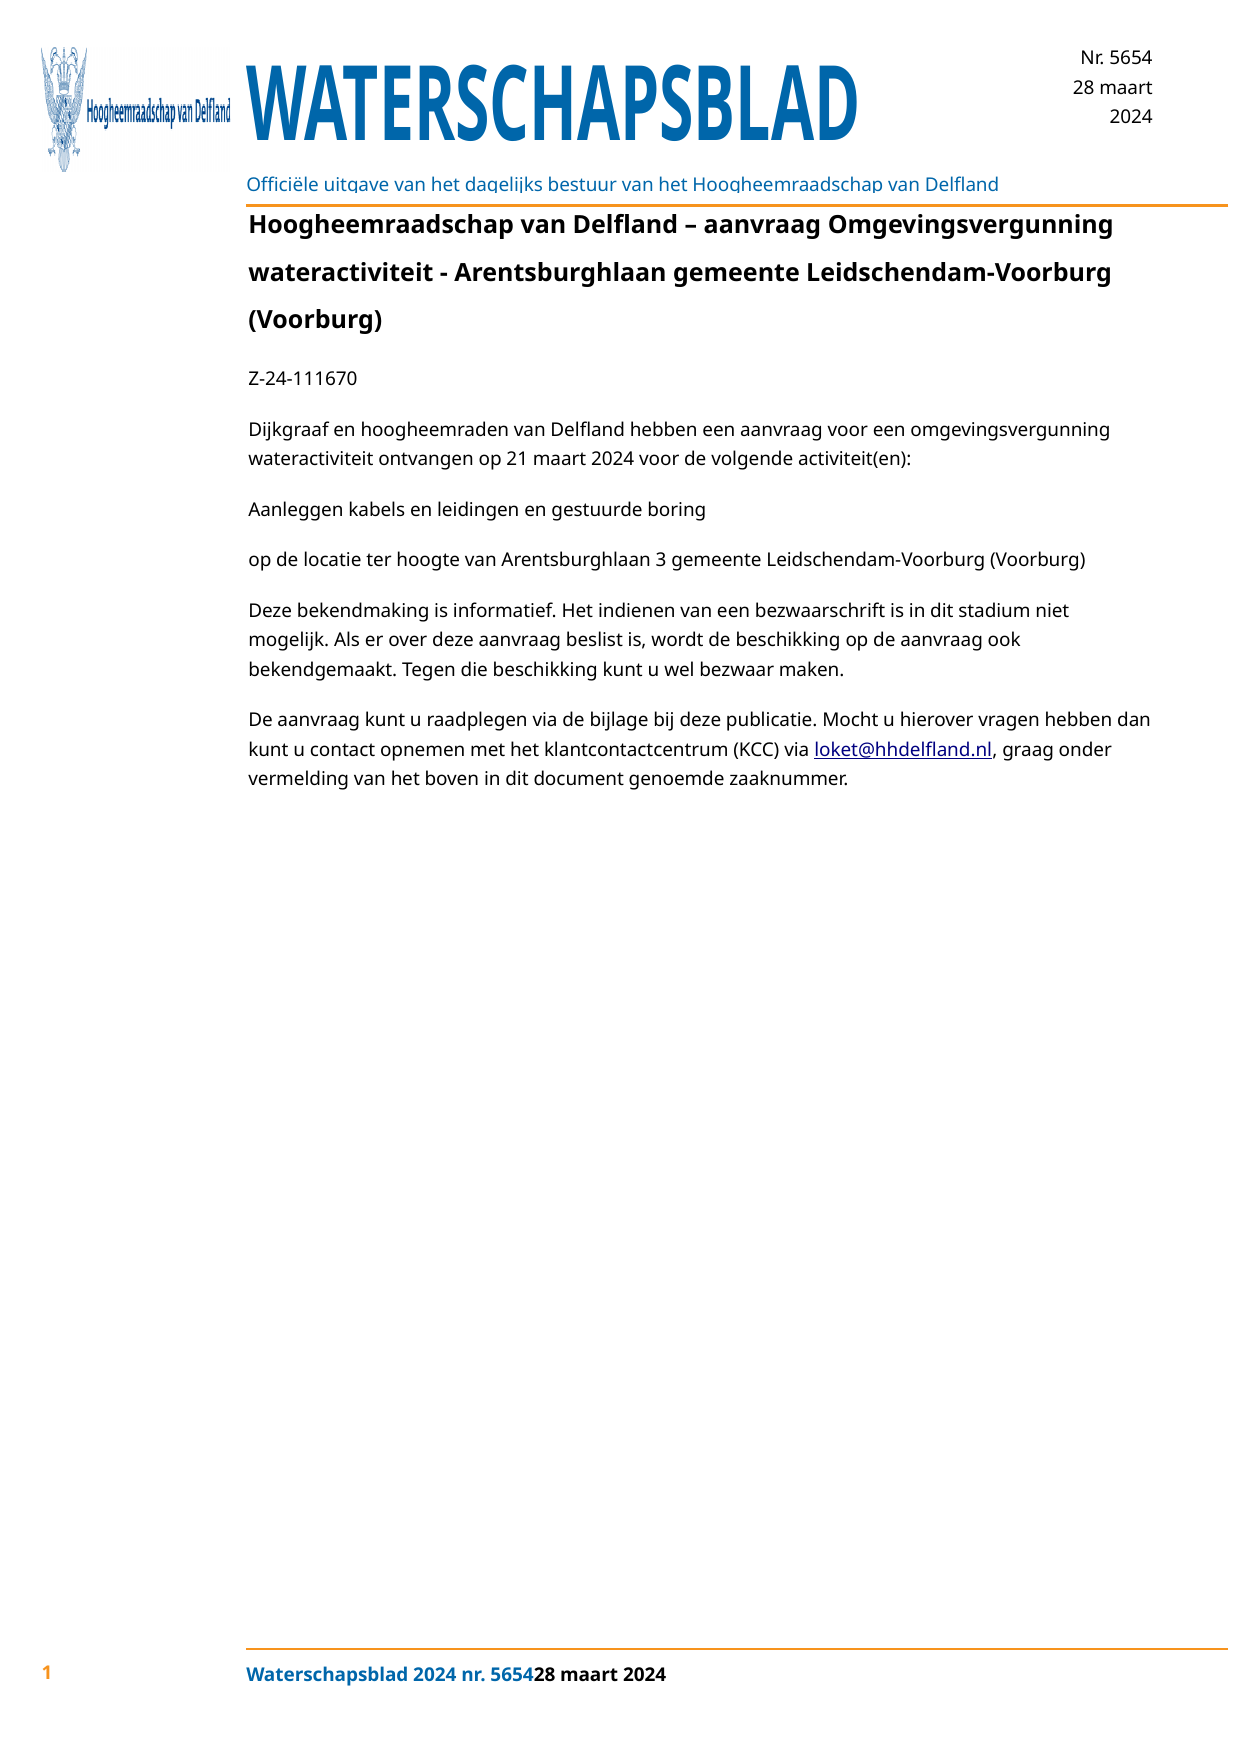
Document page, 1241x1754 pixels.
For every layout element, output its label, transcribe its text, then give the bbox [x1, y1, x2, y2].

text op de locatie ter hoogte van Arentsburghlaan 3 gemeente Leidschendam-Voorburg (Voorburg) [248, 546, 1152, 572]
text De aanvraag kunt u raadplegen via de bijlage bij deze publicatie. Mocht u hierover vragen hebben dan kunt u contact opnemen met het klantcontactcentrum (KCC) via loket@hhdelfland.nl, graag onder vermelding van het boven in dit document genoemde zaaknummer. [248, 706, 1152, 791]
text Deze bekendmaking is informatief. Het indienen van een bezwaarschrift is in dit stadium niet mogelijk. Als er over deze aanvraag beslist is, wordt de beschikking op de aanvraag ook bekendgemaakt. Tegen die beschikking kunt u wel bezwaar maken. [248, 597, 1152, 682]
text Hoogheemraadschap van Delfland – aanvraag Omgevingsvergunning wateractiviteit - Arentsburghlaan gemeente Leidschendam-Voorburg (Voorburg) [248, 207, 1152, 336]
text Z-24-111670 [248, 366, 1152, 391]
text Dijkgraaf en hoogheemraden van Delfland hebben een aanvraag voor een omgevingsvergunning wateractiviteit ontvangen op 21 maart 2024 voor de volgende activiteit(en): [248, 416, 1152, 471]
text Aanleggen kabels en leidingen en gestuurde boring [248, 496, 1152, 522]
picture [41, 47, 231, 172]
